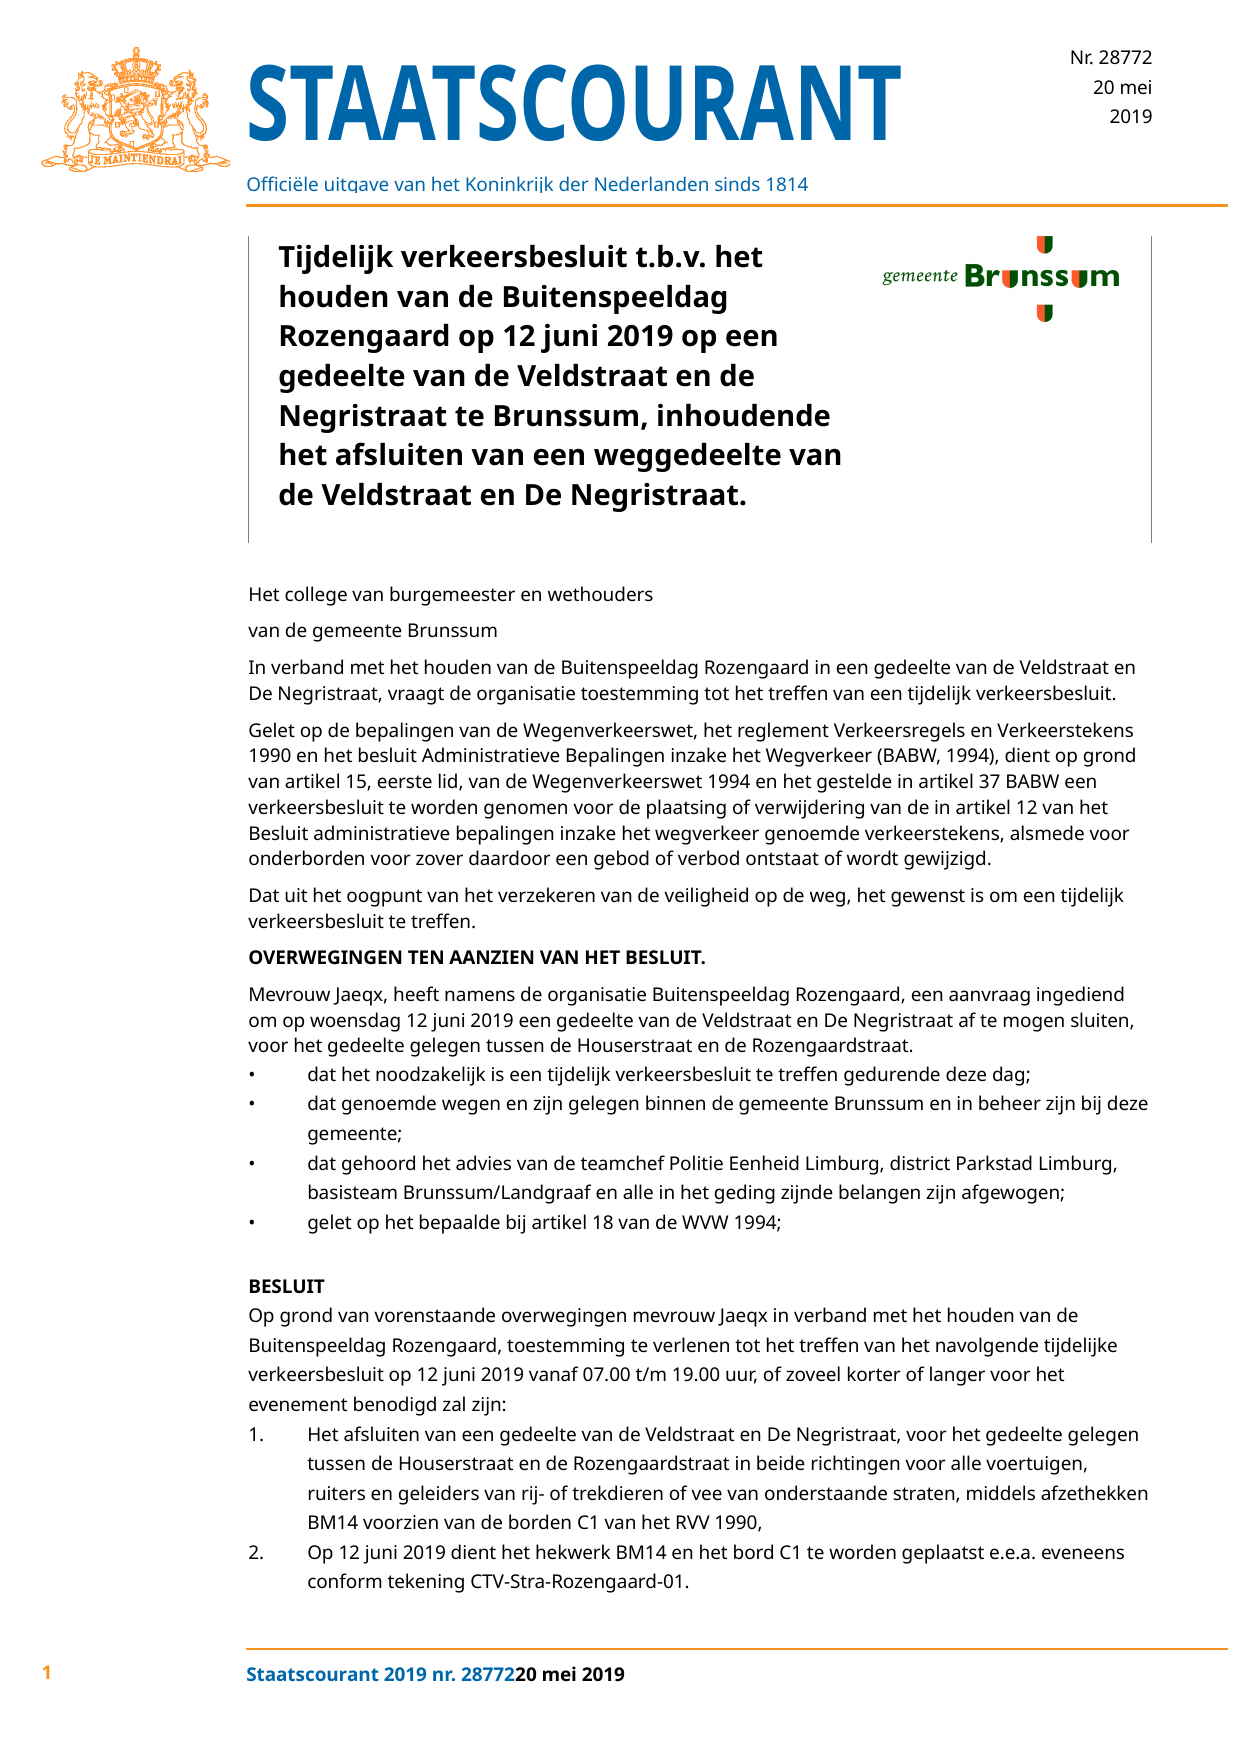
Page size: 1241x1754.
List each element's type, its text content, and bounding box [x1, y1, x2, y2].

text Dat uit het oogpunt van het verzekeren van de veiligheid op de weg, het gewenst is om een tijdelijk verkeersbesluit te treffen. [248, 882, 1152, 933]
list dat het noodzakelijk is een tijdelijk verkeersbesluit te treffen gedurende deze dag; [248, 1061, 1152, 1087]
list dat gehoord het advies van de teamchef Politie Eenheid Limburg, district Parkstad Limburg, basisteam Brunssum/Landgraaf en alle in het geding zijnde belangen zijn afgewogen; [248, 1150, 1152, 1205]
picture [41, 47, 231, 172]
text BESLUIT [248, 1273, 1152, 1298]
text OVERWEGINGEN TEN AANZIEN VAN HET BESLUIT. [248, 944, 1152, 970]
text Op grond van vorenstaande overwegingen mevrouw Jaeqx in verband met het houden van de Buitenspeeldag Rozengaard, toestemming te verlenen tot het treffen van het navolgende tijdelijke verkeersbesluit op 12 juni 2019 vanaf 07.00 t/m 19.00 uur, of zoveel korter of langer voor het evenement benodigd zal zijn: [248, 1302, 1152, 1417]
picture [882, 236, 1119, 322]
text Mevrouw Jaeqx, heeft namens de organisatie Buitenspeeldag Rozengaard, een aanvraag ingediend om op woensdag 12 juni 2019 een gedeelte van de Veldstraat en De Negristraat af te mogen sluiten, voor het gedeelte gelegen tussen de Houserstraat en de Rozengaardstraat. [248, 981, 1152, 1058]
list gelet op het bepaalde bij artikel 18 van de WVW 1994; [248, 1209, 1152, 1234]
text Gelet op de bepalingen van de Wegenverkeerswet, het reglement Verkeersregels en Verkeerstekens 1990 en het besluit Administratieve Bepalingen inzake het Wegverkeer (BABW, 1994), dient op grond van artikel 15, eerste lid, van de Wegenverkeerswet 1994 en het gestelde in artikel 37 BABW een verkeersbesluit te worden genomen voor de plaatsing of verwijdering van de in artikel 12 van het Besluit administratieve bepalingen inzake het wegverkeer genoemde verkeerstekens, alsmede voor onderborden voor zover daardoor een gebod of verbod ontstaat of wordt gewijzigd. [248, 717, 1152, 871]
table_header [850, 236, 1151, 543]
text van de gemeente Brunssum [248, 618, 1152, 643]
text Het college van burgemeester en wethouders [248, 581, 1152, 607]
list Op 12 juni 2019 dient het hekwerk BM14 en het bord C1 te worden geplaatst e.e.a. eveneens conform tekening CTV-Stra-Rozengaard-01. [248, 1539, 1152, 1594]
text In verband met het houden van de Buitenspeeldag Rozengaard in een gedeelte van de Veldstraat en De Negristraat, vraagt de organisatie toestemming tot het treffen van een tijdelijk verkeersbesluit. [248, 654, 1152, 706]
table_header Tijdelijk verkeersbesluit t.b.v. het houden van de Buitenspeeldag Rozengaard op 12 juni 2019 op een gedeelte van de Veldstraat en de Negristraat te Brunssum, inhoudende het afsluiten van een weggedeelte van de Veldstraat en De Negristraat. [249, 236, 850, 543]
list dat genoemde wegen en zijn gelegen binnen de gemeente Brunssum en in beheer zijn bij deze gemeente; [248, 1091, 1152, 1146]
list Het afsluiten van een gedeelte van de Veldstraat en De Negristraat, voor het gedeelte gelegen tussen de Houserstraat en de Rozengaardstraat in beide richtingen voor alle voertuigen, ruiters en geleiders van rij- of trekdieren of vee van onderstaande straten, middels afzethekken BM14 voorzien van de borden C1 van het RVV 1990, [248, 1421, 1152, 1535]
